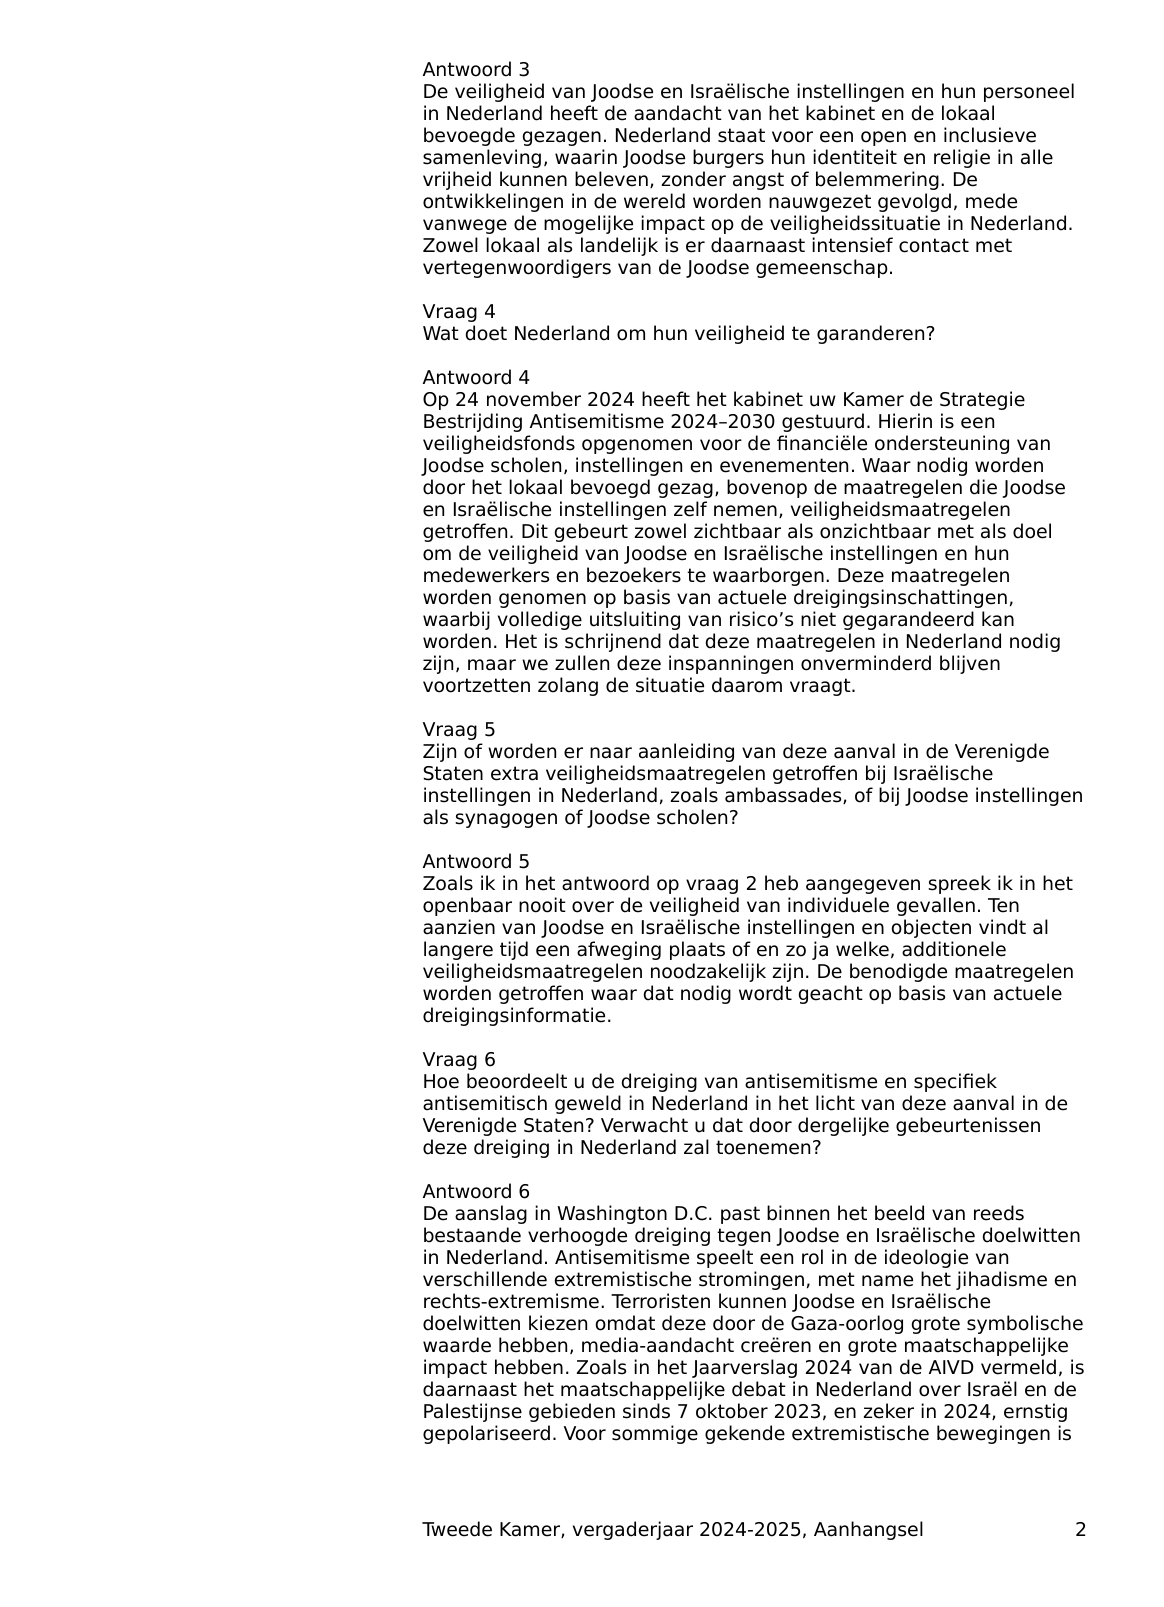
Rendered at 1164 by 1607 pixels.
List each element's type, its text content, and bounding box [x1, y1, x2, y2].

text Antwoord 5 [422, 851, 1087, 873]
text De aanslag in Washington D.C. past binnen het beeld van reeds bestaande verhoogde dreiging tegen Joodse en Israëlische doelwitten in Nederland. Antisemitisme speelt een rol in de ideologie van verschillende extremistische stromingen, met name het jihadisme en rechts-extremisme. Terroristen kunnen Joodse en Israëlische doelwitten kiezen omdat deze door de Gaza-oorlog grote symbolische waarde hebben, media-aandacht creëren en grote maatschappelijke impact hebben. Zoals in het Jaarverslag 2024 van de AIVD vermeld, is daarnaast het maatschappelijke debat in Nederland over Israël en de Palestijnse gebieden sinds 7 oktober 2023, en zeker in 2024, ernstig gepolariseerd. Voor sommige gekende extremistische bewegingen is [422, 1203, 1087, 1445]
text Antwoord 3 [422, 59, 1087, 81]
text Antwoord 6 [422, 1181, 1087, 1203]
text Vraag 5 [422, 719, 1087, 741]
text Wat doet Nederland om hun veiligheid te garanderen? [422, 323, 1087, 345]
text Antwoord 4 [422, 367, 1087, 389]
text De veiligheid van Joodse en Israëlische instellingen en hun personeel in Nederland heeft de aandacht van het kabinet en de lokaal bevoegde gezagen. Nederland staat voor een open en inclusieve samenleving, waarin Joodse burgers hun identiteit en religie in alle vrijheid kunnen beleven, zonder angst of belemmering. De ontwikkelingen in de wereld worden nauwgezet gevolgd, mede vanwege de mogelijke impact op de veiligheidssituatie in Nederland. Zowel lokaal als landelijk is er daarnaast intensief contact met vertegenwoordigers van de Joodse gemeenschap. [422, 81, 1087, 279]
text Vraag 4 [422, 301, 1087, 323]
text Zoals ik in het antwoord op vraag 2 heb aangegeven spreek ik in het openbaar nooit over de veiligheid van individuele gevallen. Ten aanzien van Joodse en Israëlische instellingen en objecten vindt al langere tijd een afweging plaats of en zo ja welke, additionele veiligheidsmaatregelen noodzakelijk zijn. De benodigde maatregelen worden getroffen waar dat nodig wordt geacht op basis van actuele dreigingsinformatie. [422, 873, 1087, 1027]
text Hoe beoordeelt u de dreiging van antisemitisme en specifiek antisemitisch geweld in Nederland in het licht van deze aanval in de Verenigde Staten? Verwacht u dat door dergelijke gebeurtenissen deze dreiging in Nederland zal toenemen? [422, 1071, 1087, 1159]
text Vraag 6 [422, 1049, 1087, 1071]
text Zijn of worden er naar aanleiding van deze aanval in de Verenigde Staten extra veiligheidsmaatregelen getroffen bij Israëlische instellingen in Nederland, zoals ambassades, of bij Joodse instellingen als synagogen of Joodse scholen? [422, 741, 1087, 829]
text Op 24 november 2024 heeft het kabinet uw Kamer de Strategie Bestrijding Antisemitisme 2024–2030 gestuurd. Hierin is een veiligheidsfonds opgenomen voor de financiële ondersteuning van Joodse scholen, instellingen en evenementen. Waar nodig worden door het lokaal bevoegd gezag, bovenop de maatregelen die Joodse en Israëlische instellingen zelf nemen, veiligheidsmaatregelen getroffen. Dit gebeurt zowel zichtbaar als onzichtbaar met als doel om de veiligheid van Joodse en Israëlische instellingen en hun medewerkers en bezoekers te waarborgen. Deze maatregelen worden genomen op basis van actuele dreigingsinschattingen, waarbij volledige uitsluiting van risico’s niet gegarandeerd kan worden. Het is schrijnend dat deze maatregelen in Nederland nodig zijn, maar we zullen deze inspanningen onverminderd blijven voortzetten zolang de situatie daarom vraagt. [422, 389, 1087, 697]
